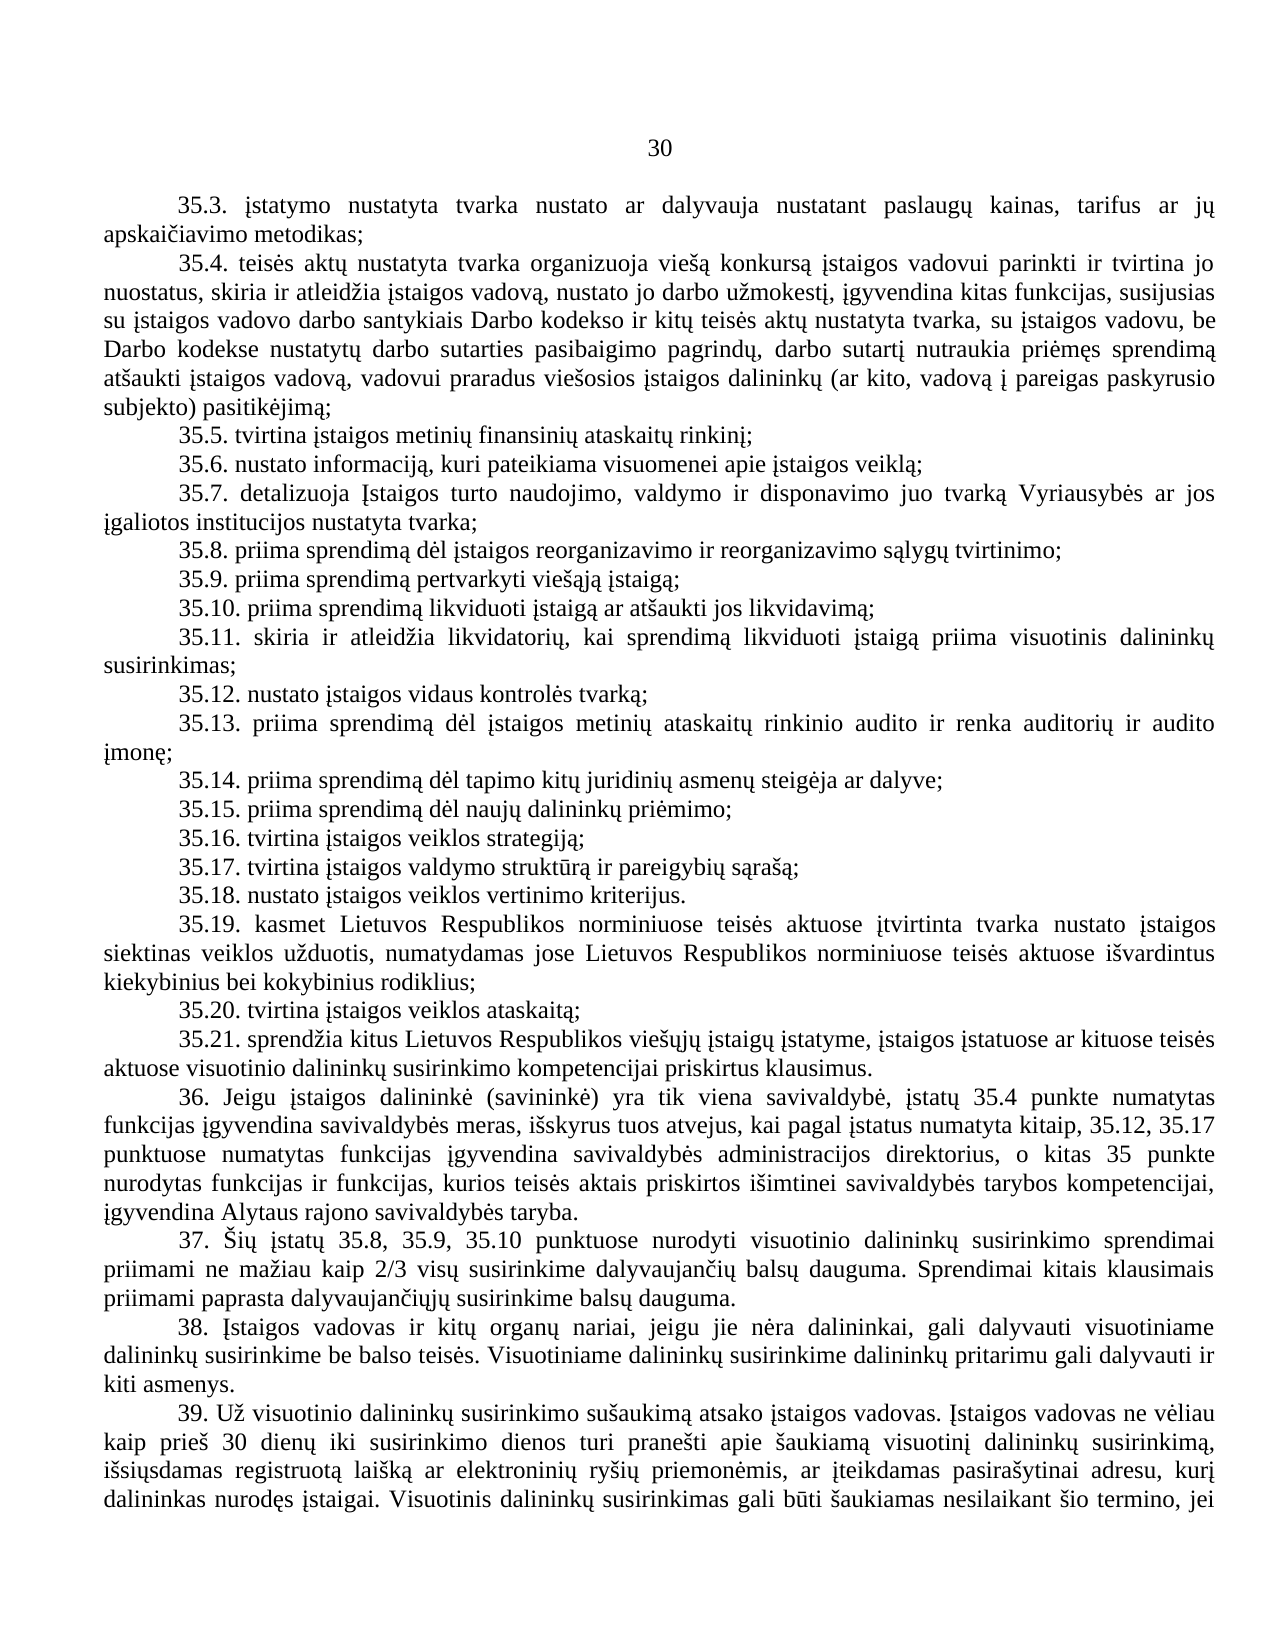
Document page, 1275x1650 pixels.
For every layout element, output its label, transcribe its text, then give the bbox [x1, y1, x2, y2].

text 35.5. tvirtina įstaigos metinių finansinių ataskaitų rinkinį; [103, 420, 1216, 449]
text 35.16. tvirtina įstaigos veiklos strategiją; [103, 823, 1216, 852]
text 35.10. priima sprendimą likviduoti įstaigą ar atšaukti jos likvidavimą; [103, 593, 1216, 622]
text 35.9. priima sprendimą pertvarkyti viešąją įstaigą; [103, 564, 1216, 593]
text 35.4. teisės aktų nustatyta tvarka organizuoja viešą konkursą įstaigos vadovui parinkti ir tvirtina jo nuostatus, skiria ir atleidžia įstaigos vadovą, nustato jo darbo užmokestį, įgyvendina kitas funkcijas, susijusias su įstaigos vadovo darbo santykiais Darbo kodekso ir kitų teisės aktų nustatyta tvarka, su įstaigos vadovu, be Darbo kodekse nustatytų darbo sutarties pasibaigimo pagrindų, darbo sutartį nutraukia priėmęs sprendimą atšaukti įstaigos vadovą, vadovui praradus viešosios įstaigos dalininkų (ar kito, vadovą į pareigas paskyrusio subjekto) pasitikėjimą; [103, 248, 1216, 420]
text 35.7. detalizuoja Įstaigos turto naudojimo, valdymo ir disponavimo juo tvarką Vyriausybės ar jos įgaliotos institucijos nustatyta tvarka; [103, 478, 1216, 535]
text 35.3. įstatymo nustatyta tvarka nustato ar dalyvauja nustatant paslaugų kainas, tarifus ar jų apskaičiavimo metodikas; [103, 190, 1216, 248]
text 35.8. priima sprendimą dėl įstaigos reorganizavimo ir reorganizavimo sąlygų tvirtinimo; [103, 535, 1216, 564]
text 36. Jeigu įstaigos dalininkė (savininkė) yra tik viena savivaldybė, įstatų 35.4 punkte numatytas funkcijas įgyvendina savivaldybės meras, išskyrus tuos atvejus, kai pagal įstatus numatyta kitaip, 35.12, 35.17 punktuose numatytas funkcijas įgyvendina savivaldybės administracijos direktorius, o kitas 35 punkte nurodytas funkcijas ir funkcijas, kurios teisės aktais priskirtos išimtinei savivaldybės tarybos kompetencijai, įgyvendina Alytaus rajono savivaldybės taryba. [103, 1082, 1216, 1225]
text 35.14. priima sprendimą dėl tapimo kitų juridinių asmenų steigėja ar dalyve; [103, 765, 1216, 794]
text 37. Šių įstatų 35.8, 35.9, 35.10 punktuose nurodyti visuotinio dalininkų susirinkimo sprendimai priimami ne mažiau kaip 2/3 visų susirinkime dalyvaujančių balsų dauguma. Sprendimai kitais klausimais priimami paprasta dalyvaujančiųjų susirinkime balsų dauguma. [103, 1225, 1216, 1312]
text 35.13. priima sprendimą dėl įstaigos metinių ataskaitų rinkinio audito ir renka auditorių ir audito įmonę; [103, 708, 1216, 765]
text 35.18. nustato įstaigos veiklos vertinimo kriterijus. [103, 880, 1216, 909]
text 35.12. nustato įstaigos vidaus kontrolės tvarką; [103, 679, 1216, 708]
text 35.19. kasmet Lietuvos Respublikos norminiuose teisės aktuose įtvirtinta tvarka nustato įstaigos siektinas veiklos užduotis, numatydamas jose Lietuvos Respublikos norminiuose teisės aktuose išvardintus kiekybinius bei kokybinius rodiklius; [103, 909, 1216, 995]
text 35.15. priima sprendimą dėl naujų dalininkų priėmimo; [103, 794, 1216, 823]
text 38. Įstaigos vadovas ir kitų organų nariai, jeigu jie nėra dalininkai, gali dalyvauti visuotiniame dalininkų susirinkime be balso teisės. Visuotiniame dalininkų susirinkime dalininkų pritarimu gali dalyvauti ir kiti asmenys. [103, 1312, 1216, 1398]
text 35.20. tvirtina įstaigos veiklos ataskaitą; [103, 995, 1216, 1024]
text 35.11. skiria ir atleidžia likvidatorių, kai sprendimą likviduoti įstaigą priima visuotinis dalininkų susirinkimas; [103, 622, 1216, 679]
text 35.21. sprendžia kitus Lietuvos Respublikos viešųjų įstaigų įstatyme, įstaigos įstatuose ar kituose teisės aktuose visuotinio dalininkų susirinkimo kompetencijai priskirtus klausimus. [103, 1024, 1216, 1082]
text 39. Už visuotinio dalininkų susirinkimo sušaukimą atsako įstaigos vadovas. Įstaigos vadovas ne vėliau kaip prieš 30 dienų iki susirinkimo dienos turi pranešti apie šaukiamą visuotinį dalininkų susirinkimą, išsiųsdamas registruotą laišką ar elektroninių ryšių priemonėmis, ar įteikdamas pasirašytinai adresu, kurį dalininkas nurodęs įstaigai. Visuotinis dalininkų susirinkimas gali būti šaukiamas nesilaikant šio termino, jei [103, 1398, 1216, 1513]
text 35.17. tvirtina įstaigos valdymo struktūrą ir pareigybių sąrašą; [103, 852, 1216, 880]
text 35.6. nustato informaciją, kuri pateikiama visuomenei apie įstaigos veiklą; [103, 449, 1216, 478]
